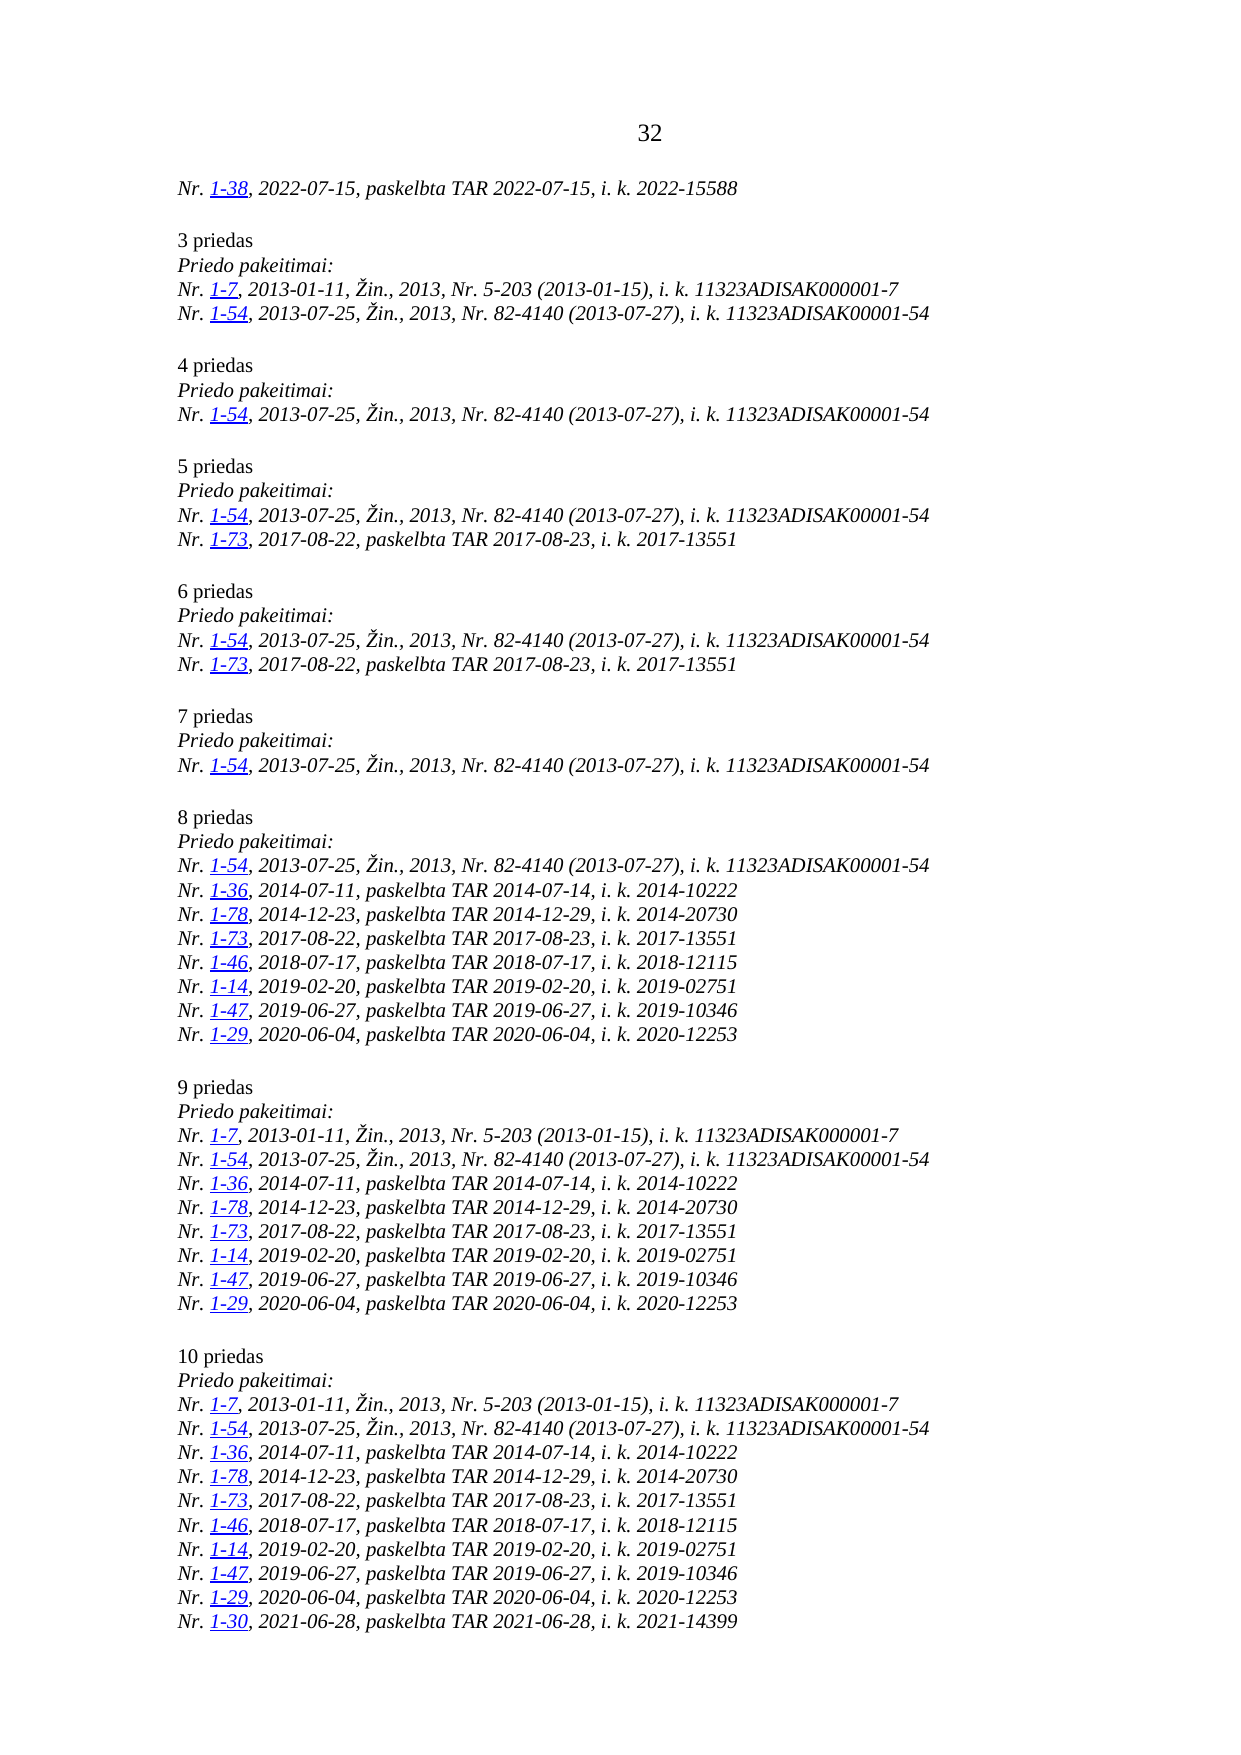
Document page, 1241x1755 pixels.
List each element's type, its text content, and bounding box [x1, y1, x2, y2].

text 6 priedas [177, 579, 1122, 603]
text Nr. 1-54, 2013-07-25, Žin., 2013, Nr. 82-4140 (2013-07-27), i. k. 11323ADISAK00001-54 [177, 853, 1122, 877]
text Nr. 1-29, 2020-06-04, paskelbta TAR 2020-06-04, i. k. 2020-12253 [177, 1291, 1122, 1315]
text Nr. 1-78, 2014-12-23, paskelbta TAR 2014-12-29, i. k. 2014-20730 [177, 1464, 1122, 1488]
text Priedo pakeitimai: [177, 478, 1122, 502]
text Nr. 1-7, 2013-01-11, Žin., 2013, Nr. 5-203 (2013-01-15), i. k. 11323ADISAK000001-7 [177, 1392, 1122, 1416]
text Nr. 1-29, 2020-06-04, paskelbta TAR 2020-06-04, i. k. 2020-12253 [177, 1585, 1122, 1609]
text Nr. 1-54, 2013-07-25, Žin., 2013, Nr. 82-4140 (2013-07-27), i. k. 11323ADISAK00001-54 [177, 752, 1122, 777]
text Nr. 1-36, 2014-07-11, paskelbta TAR 2014-07-14, i. k. 2014-10222 [177, 877, 1122, 902]
text Priedo pakeitimai: [177, 603, 1122, 627]
text Priedo pakeitimai: [177, 1099, 1122, 1123]
text Nr. 1-54, 2013-07-25, Žin., 2013, Nr. 82-4140 (2013-07-27), i. k. 11323ADISAK00001-54 [177, 1147, 1122, 1171]
text Nr. 1-47, 2019-06-27, paskelbta TAR 2019-06-27, i. k. 2019-10346 [177, 998, 1122, 1022]
text Nr. 1-36, 2014-07-11, paskelbta TAR 2014-07-14, i. k. 2014-10222 [177, 1440, 1122, 1464]
text Nr. 1-54, 2013-07-25, Žin., 2013, Nr. 82-4140 (2013-07-27), i. k. 11323ADISAK00001-54 [177, 502, 1122, 527]
text Nr. 1-73, 2017-08-22, paskelbta TAR 2017-08-23, i. k. 2017-13551 [177, 652, 1122, 676]
text Priedo pakeitimai: [177, 728, 1122, 752]
text Nr. 1-73, 2017-08-22, paskelbta TAR 2017-08-23, i. k. 2017-13551 [177, 1219, 1122, 1243]
text Nr. 1-54, 2013-07-25, Žin., 2013, Nr. 82-4140 (2013-07-27), i. k. 11323ADISAK00001-54 [177, 402, 1122, 426]
text Nr. 1-14, 2019-02-20, paskelbta TAR 2019-02-20, i. k. 2019-02751 [177, 1537, 1122, 1561]
text Nr. 1-14, 2019-02-20, paskelbta TAR 2019-02-20, i. k. 2019-02751 [177, 974, 1122, 998]
text Nr. 1-73, 2017-08-22, paskelbta TAR 2017-08-23, i. k. 2017-13551 [177, 527, 1122, 551]
text Priedo pakeitimai: [177, 252, 1122, 277]
text Nr. 1-30, 2021-06-28, paskelbta TAR 2021-06-28, i. k. 2021-14399 [177, 1609, 1122, 1633]
text Priedo pakeitimai: [177, 829, 1122, 853]
text Nr. 1-54, 2013-07-25, Žin., 2013, Nr. 82-4140 (2013-07-27), i. k. 11323ADISAK00001-54 [177, 1416, 1122, 1440]
text Nr. 1-73, 2017-08-22, paskelbta TAR 2017-08-23, i. k. 2017-13551 [177, 926, 1122, 950]
text Priedo pakeitimai: [177, 377, 1122, 402]
text Priedo pakeitimai: [177, 1368, 1122, 1392]
text Nr. 1-14, 2019-02-20, paskelbta TAR 2019-02-20, i. k. 2019-02751 [177, 1243, 1122, 1267]
text Nr. 1-29, 2020-06-04, paskelbta TAR 2020-06-04, i. k. 2020-12253 [177, 1022, 1122, 1046]
text Nr. 1-46, 2018-07-17, paskelbta TAR 2018-07-17, i. k. 2018-12115 [177, 950, 1122, 974]
text 9 priedas [177, 1075, 1122, 1099]
text 8 priedas [177, 805, 1122, 829]
text Nr. 1-38, 2022-07-15, paskelbta TAR 2022-07-15, i. k. 2022-15588 [177, 176, 1122, 200]
text Nr. 1-78, 2014-12-23, paskelbta TAR 2014-12-29, i. k. 2014-20730 [177, 902, 1122, 926]
text Nr. 1-7, 2013-01-11, Žin., 2013, Nr. 5-203 (2013-01-15), i. k. 11323ADISAK000001-7 [177, 1123, 1122, 1147]
text 7 priedas [177, 704, 1122, 728]
text Nr. 1-73, 2017-08-22, paskelbta TAR 2017-08-23, i. k. 2017-13551 [177, 1488, 1122, 1512]
text 5 priedas [177, 454, 1122, 478]
text Nr. 1-54, 2013-07-25, Žin., 2013, Nr. 82-4140 (2013-07-27), i. k. 11323ADISAK00001-54 [177, 627, 1122, 652]
text Nr. 1-47, 2019-06-27, paskelbta TAR 2019-06-27, i. k. 2019-10346 [177, 1267, 1122, 1291]
text Nr. 1-47, 2019-06-27, paskelbta TAR 2019-06-27, i. k. 2019-10346 [177, 1561, 1122, 1585]
text Nr. 1-36, 2014-07-11, paskelbta TAR 2014-07-14, i. k. 2014-10222 [177, 1171, 1122, 1195]
text 4 priedas [177, 353, 1122, 377]
text 10 priedas [177, 1344, 1122, 1368]
text Nr. 1-54, 2013-07-25, Žin., 2013, Nr. 82-4140 (2013-07-27), i. k. 11323ADISAK00001-54 [177, 301, 1122, 325]
text Nr. 1-46, 2018-07-17, paskelbta TAR 2018-07-17, i. k. 2018-12115 [177, 1512, 1122, 1537]
text Nr. 1-78, 2014-12-23, paskelbta TAR 2014-12-29, i. k. 2014-20730 [177, 1195, 1122, 1219]
text Nr. 1-7, 2013-01-11, Žin., 2013, Nr. 5-203 (2013-01-15), i. k. 11323ADISAK000001-7 [177, 277, 1122, 301]
text 3 priedas [177, 228, 1122, 252]
